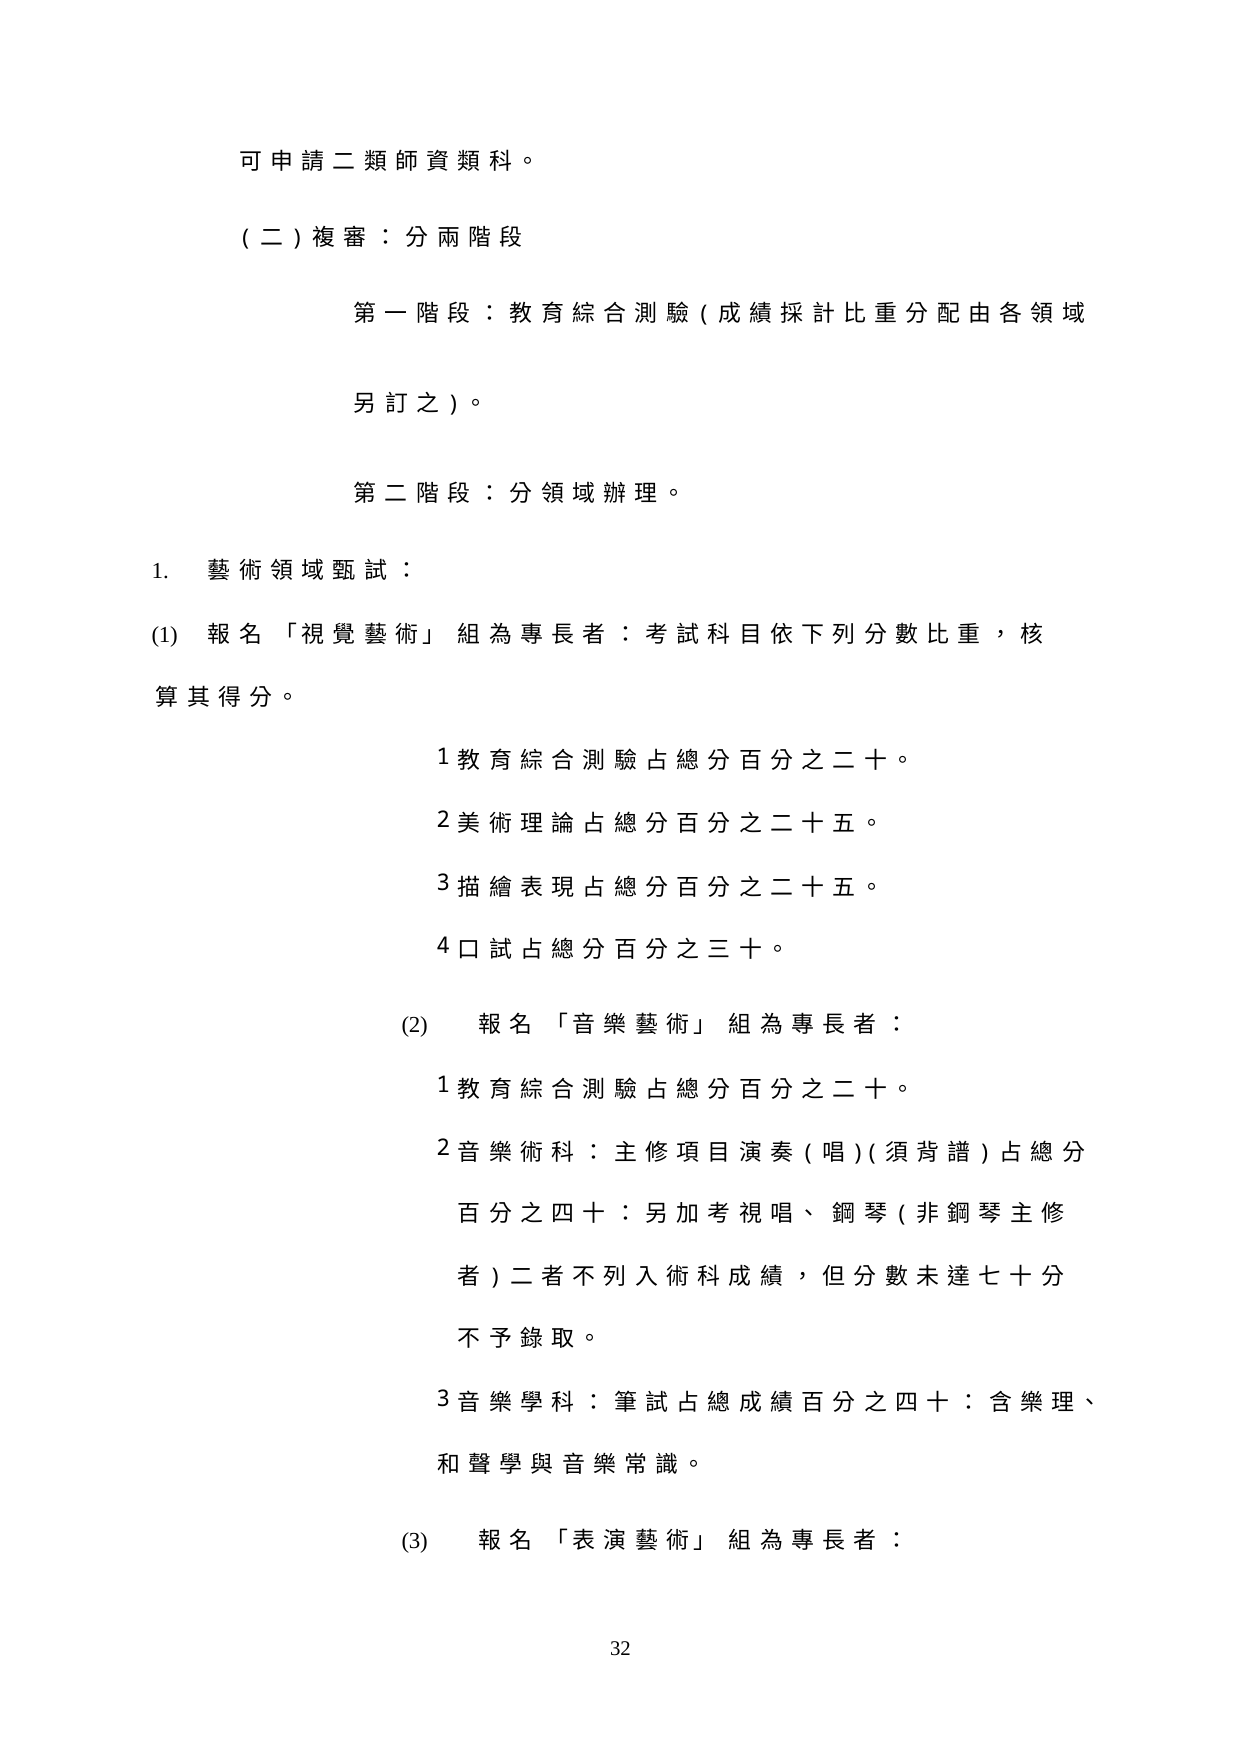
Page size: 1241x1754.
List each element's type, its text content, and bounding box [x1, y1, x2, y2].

text 3描繪表現占總分百分之二十五。 [431, 842, 1089, 905]
text 1教育綜合測驗占總分百分之二十。 [424, 1044, 1089, 1107]
list 報名「視覺藝術」組為專長者：考試科目依下列分數比重，核算其得分。 [121, 591, 1054, 716]
list 報名「音樂藝術」組為專長者： [392, 981, 1089, 1044]
text 4口試占總分百分之三十。 [431, 905, 1089, 968]
text 第二階段：分領域辦理。 [344, 450, 1089, 513]
text 1教育綜合測驗占總分百分之二十。 [431, 716, 1089, 779]
text 3音樂學科：筆試占總成績百分之四十：含樂理、和聲學與音樂常識。 [424, 1358, 1089, 1483]
text 2美術理論占總分百分之二十五。 [431, 779, 1089, 842]
list 藝術領域甄試： [132, 527, 1089, 589]
text (二)複審：分兩階段 [232, 194, 1089, 256]
text 2音樂術科：主修項目演奏(唱)(須背譜)占總分百分之四十：另加考視唱、鋼琴(非鋼琴主修者)二者不列入術科成績，但分數未達七十分不予錄取。 [424, 1107, 1089, 1357]
text 第一階段：教育綜合測驗(成績採計比重分配由各領域另訂之)。 [344, 270, 1089, 422]
list 報名「表演藝術」組為專長者： [392, 1497, 1089, 1559]
text 可申請二類師資類科。 [232, 118, 1089, 181]
